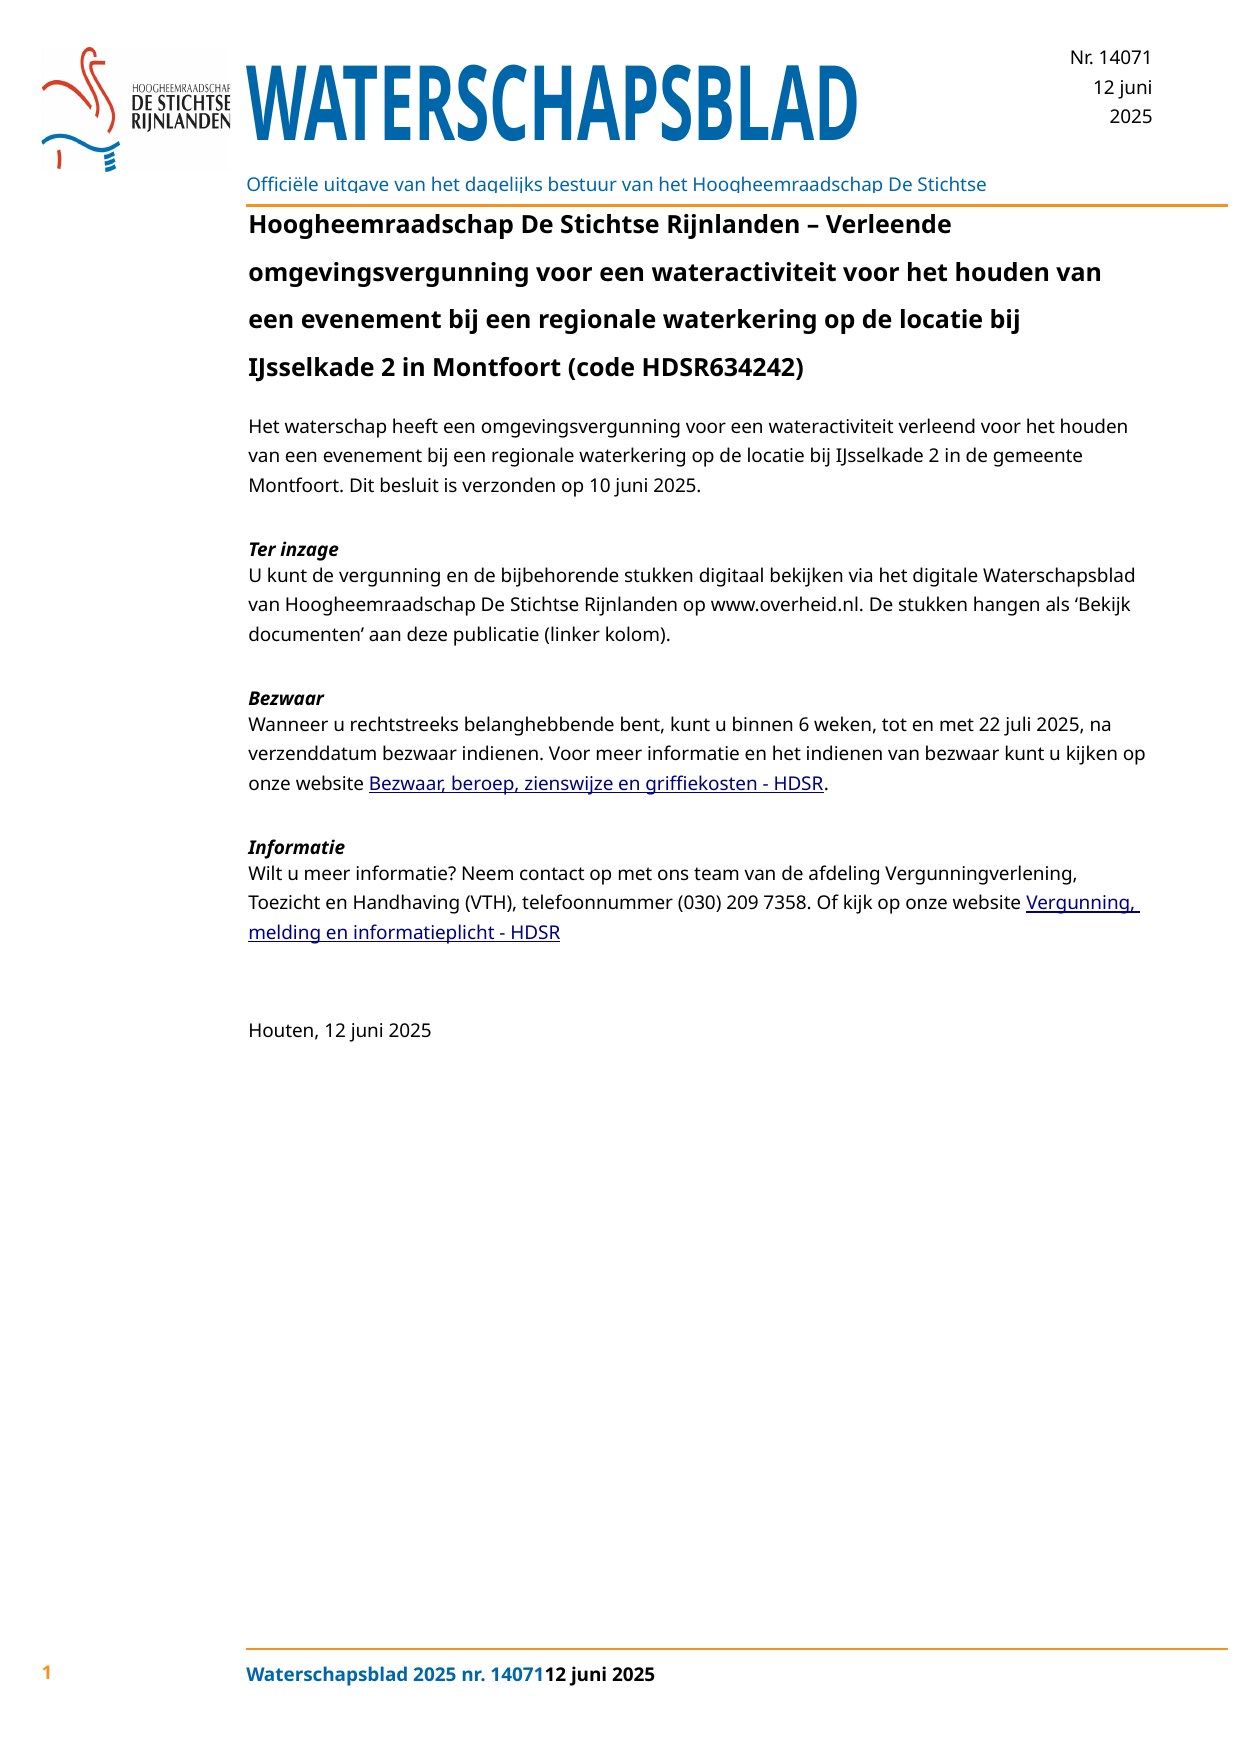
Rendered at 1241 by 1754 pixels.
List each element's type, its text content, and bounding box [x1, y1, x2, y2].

text Houten, 12 juni 2025 [248, 1017, 1152, 1043]
text Ter inzage [248, 536, 1152, 562]
picture [41, 47, 231, 172]
text Wilt u meer informatie? Neem contact op met ons team van de afdeling Vergunningverlening, Toezicht en Handhaving (VTH), telefoonnummer (030) 209 7358. Of kijk op onze website Vergunning, melding en informatieplicht - HDSR [248, 860, 1152, 944]
text U kunt de vergunning en de bijbehorende stukken digitaal bekijken via het digitale Waterschapsblad van Hoogheemraadschap De Stichtse Rijnlanden op www.overheid.nl. De stukken hangen als ‘Bekijk documenten’ aan deze publicatie (linker kolom). [248, 562, 1152, 647]
text Het waterschap heeft een omgevingsvergunning voor een wateractiviteit verleend voor het houden van een evenement bij een regionale waterkering op de locatie bij IJsselkade 2 in de gemeente Montfoort. Dit besluit is verzonden op 10 juni 2025. [248, 413, 1152, 498]
text Bezwaar [248, 685, 1152, 711]
text Hoogheemraadschap De Stichtse Rijnlanden – Verleende omgevingsvergunning voor een wateractiviteit voor het houden van een evenement bij een regionale waterkering op de locatie bij IJsselkade 2 in Montfoort (code HDSR634242) [248, 207, 1152, 384]
text Informatie [248, 834, 1152, 860]
text Wanneer u rechtstreeks belanghebbende bent, kunt u binnen 6 weken, tot en met 22 juli 2025, na verzenddatum bezwaar indienen. Voor meer informatie en het indienen van bezwaar kunt u kijken op onze website Bezwaar, beroep, zienswijze en griffiekosten - HDSR. [248, 711, 1152, 796]
